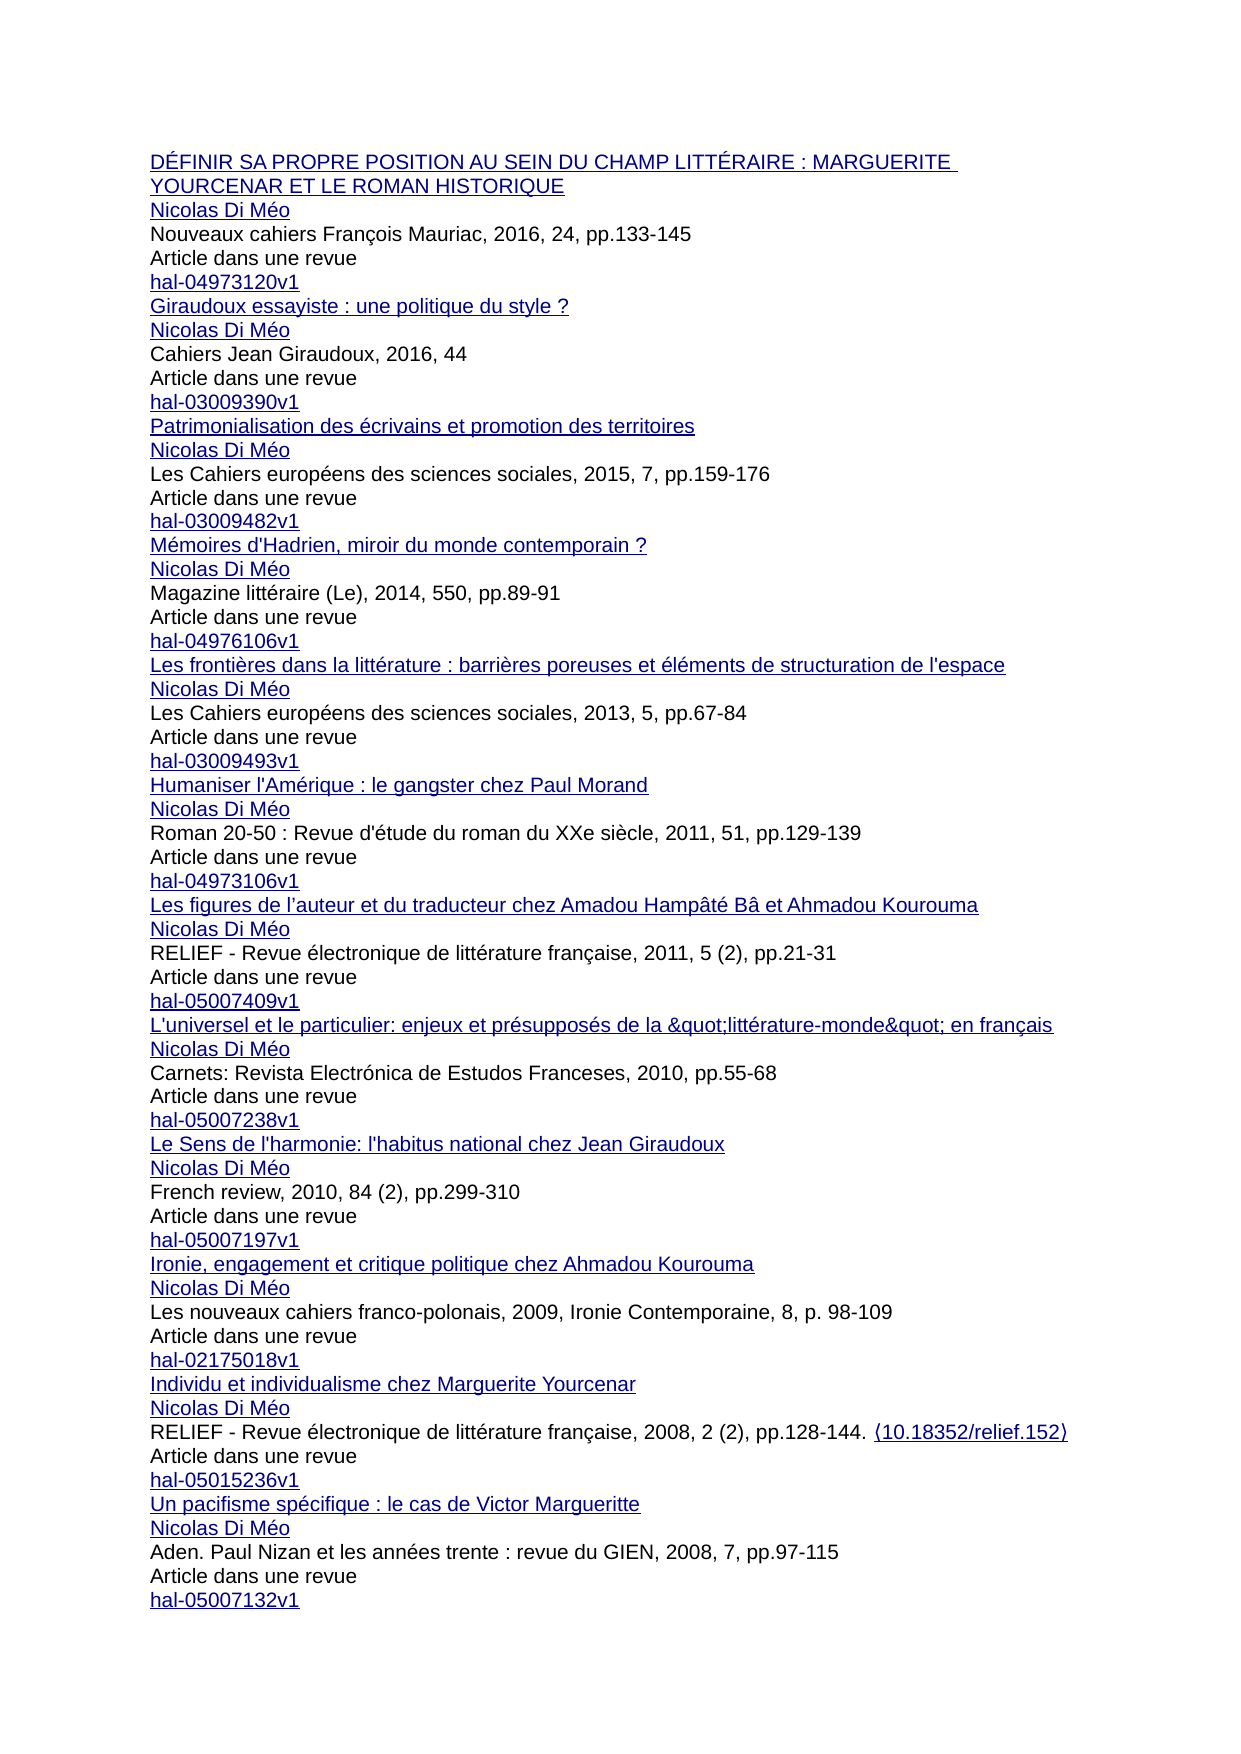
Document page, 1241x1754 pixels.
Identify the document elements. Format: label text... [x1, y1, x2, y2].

table_cell Ironie, engagement et critique politique chez Ahmadou Kourouma Nicolas Di Méo Les nouveaux cahiers franco-polonais, 2009, Ironie Contemporaine, 8, p. 98-109 Article dans une revue hal-02175018v1 [150, 1252, 1090, 1372]
table_cell Individu et individualisme chez Marguerite Yourcenar Nicolas Di Méo RELIEF - Revue électronique de littérature française, 2008, 2 (2), pp.128-144. ⟨10.18352/relief.152⟩ Article dans une revue hal-05015236v1 [150, 1372, 1090, 1492]
table_cell Les frontières dans la littérature : barrières poreuses et éléments de structuration de l'espace Nicolas Di Méo Les Cahiers européens des sciences sociales, 2013, 5, pp.67-84 Article dans une revue hal-03009493v1 [150, 653, 1090, 773]
table_cell Humaniser l'Amérique : le gangster chez Paul Morand Nicolas Di Méo Roman 20-50 : Revue d'étude du roman du XXe siècle, 2011, 51, pp.129-139 Article dans une revue hal-04973106v1 [150, 773, 1090, 893]
table_cell L'universel et le particulier: enjeux et présupposés de la &quot;littérature-monde&quot; en français Nicolas Di Méo Carnets: Revista Electrónica de Estudos Franceses, 2010, pp.55-68 Article dans une revue hal-05007238v1 [150, 1013, 1090, 1132]
table_cell Le Sens de l'harmonie: l'habitus national chez Jean Giraudoux Nicolas Di Méo French review, 2010, 84 (2), pp.299-310 Article dans une revue hal-05007197v1 [150, 1132, 1090, 1252]
table_cell Giraudoux essayiste : une politique du style ? Nicolas Di Méo Cahiers Jean Giraudoux, 2016, 44 Article dans une revue hal-03009390v1 [150, 294, 1090, 413]
table_cell Patrimonialisation des écrivains et promotion des territoires Nicolas Di Méo Les Cahiers européens des sciences sociales, 2015, 7, pp.159-176 Article dans une revue hal-03009482v1 [150, 414, 1090, 533]
table_cell DÉFINIR SA PROPRE POSITION AU SEIN DU CHAMP LITTÉRAIRE : MARGUERITE YOURCENAR ET LE ROMAN HISTORIQUE Nicolas Di Méo Nouveaux cahiers François Mauriac, 2016, 24, pp.133-145 Article dans une revue hal-04973120v1 [150, 150, 1090, 294]
table_cell Les figures de l’auteur et du traducteur chez Amadou Hampâté Bâ et Ahmadou Kourouma Nicolas Di Méo RELIEF - Revue électronique de littérature française, 2011, 5 (2), pp.21-31 Article dans une revue hal-05007409v1 [150, 893, 1090, 1012]
table_cell Mémoires d'Hadrien, miroir du monde contemporain ? Nicolas Di Méo Magazine littéraire (Le), 2014, 550, pp.89-91 Article dans une revue hal-04976106v1 [150, 533, 1090, 653]
table_cell Un pacifisme spécifique : le cas de Victor Margueritte Nicolas Di Méo Aden. Paul Nizan et les années trente : revue du GIEN, 2008, 7, pp.97-115 Article dans une revue hal-05007132v1 [150, 1492, 1090, 1611]
